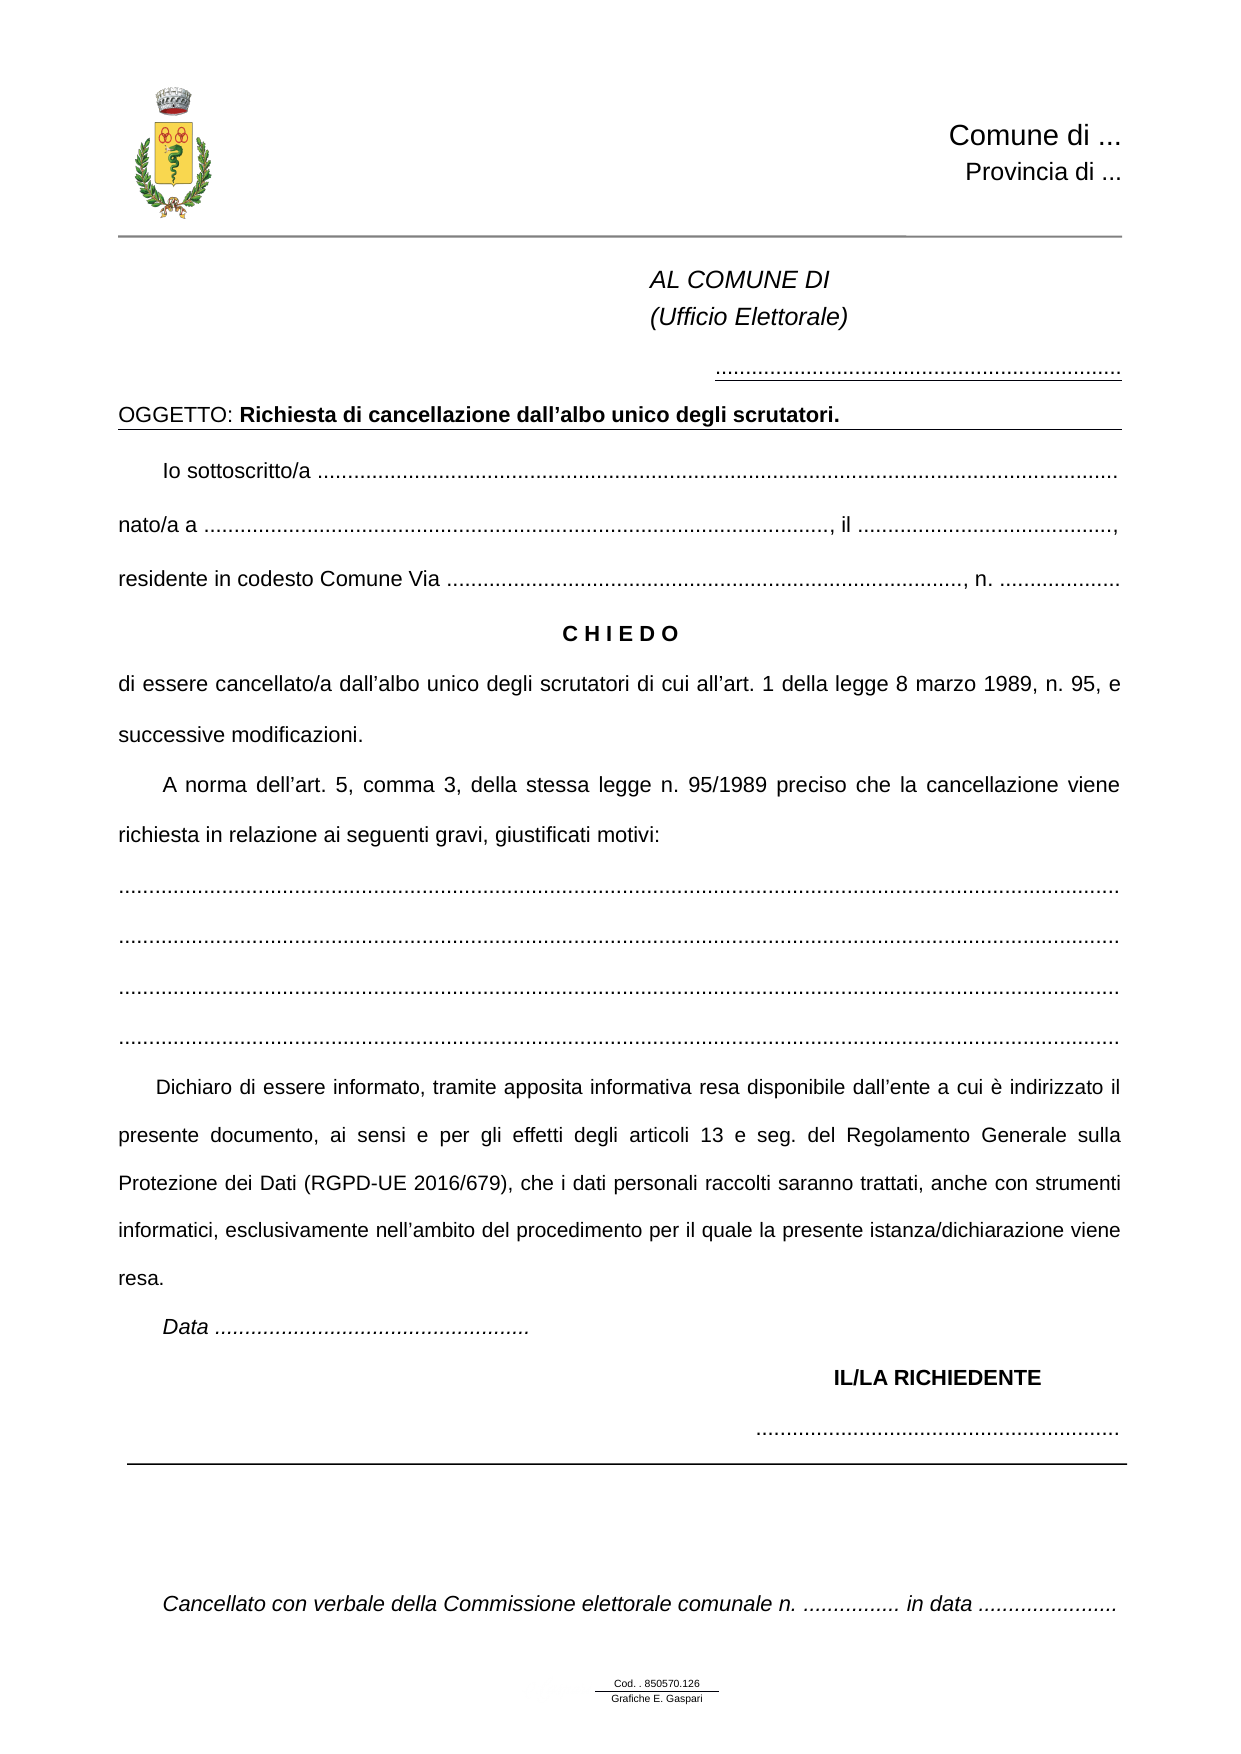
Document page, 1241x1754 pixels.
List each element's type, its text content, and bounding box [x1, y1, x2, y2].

text Io sottoscritto/a .................................................................................................................................... nato/a a ......................................................................................................., il .........................................., residente in codesto Comune Via ....................................................................................., n. .................... [118, 455, 1122, 592]
text di essere cancellato/a dall’albo unico degli scrutatori di cui all’art. 1 della legge 8 marzo 1989, n. 95, e successive modificazioni. [118, 671, 1122, 747]
text Comune di ... [224, 118, 1122, 152]
text ..................................................................................................................................................................... [118, 1024, 1122, 1049]
text ..................................................................................................................................................................... [118, 974, 1122, 999]
text Provincia di ... [224, 157, 1122, 185]
text (Ufficio Elettorale) [118, 302, 1122, 331]
text ............................................................ [709, 1415, 1122, 1440]
text ..................................................................................................................................................................... [118, 873, 1122, 898]
text A norma dell’art. 5, comma 3, della stessa legge n. 95/1989 preciso che la cancellazione viene richiesta in relazione ai seguenti gravi, giustificati motivi: [118, 772, 1122, 848]
text CHIEDO [118, 621, 1122, 646]
text ................................................................... [715, 351, 1122, 380]
text Data .................................................... [118, 1314, 1122, 1339]
text ..................................................................................................................................................................... [118, 923, 1122, 948]
text Cancellato con verbale della Commissione elettorale comunale n. ................ in data ....................... [118, 1591, 1122, 1617]
picture [122, 87, 224, 219]
text OGGETTO: Richiesta di cancellazione dall’albo unico degli scrutatori. [118, 402, 1122, 429]
text IL/LA RICHIEDENTE [709, 1364, 1122, 1390]
text AL COMUNE DI [118, 265, 1122, 293]
text Dichiaro di essere informato, tramite apposita informativa resa disponibile dall’ente a cui è indirizzato il presente documento, ai sensi e per gli effetti degli articoli 13 e seg. del Regolamento Generale sulla Protezione dei Dati (RGPD-UE 2016/679), che i dati personali raccolti saranno trattati, anche con strumenti informatici, esclusivamente nell’ambito del procedimento per il quale la presente istanza/dichiarazione viene resa. [118, 1074, 1122, 1290]
